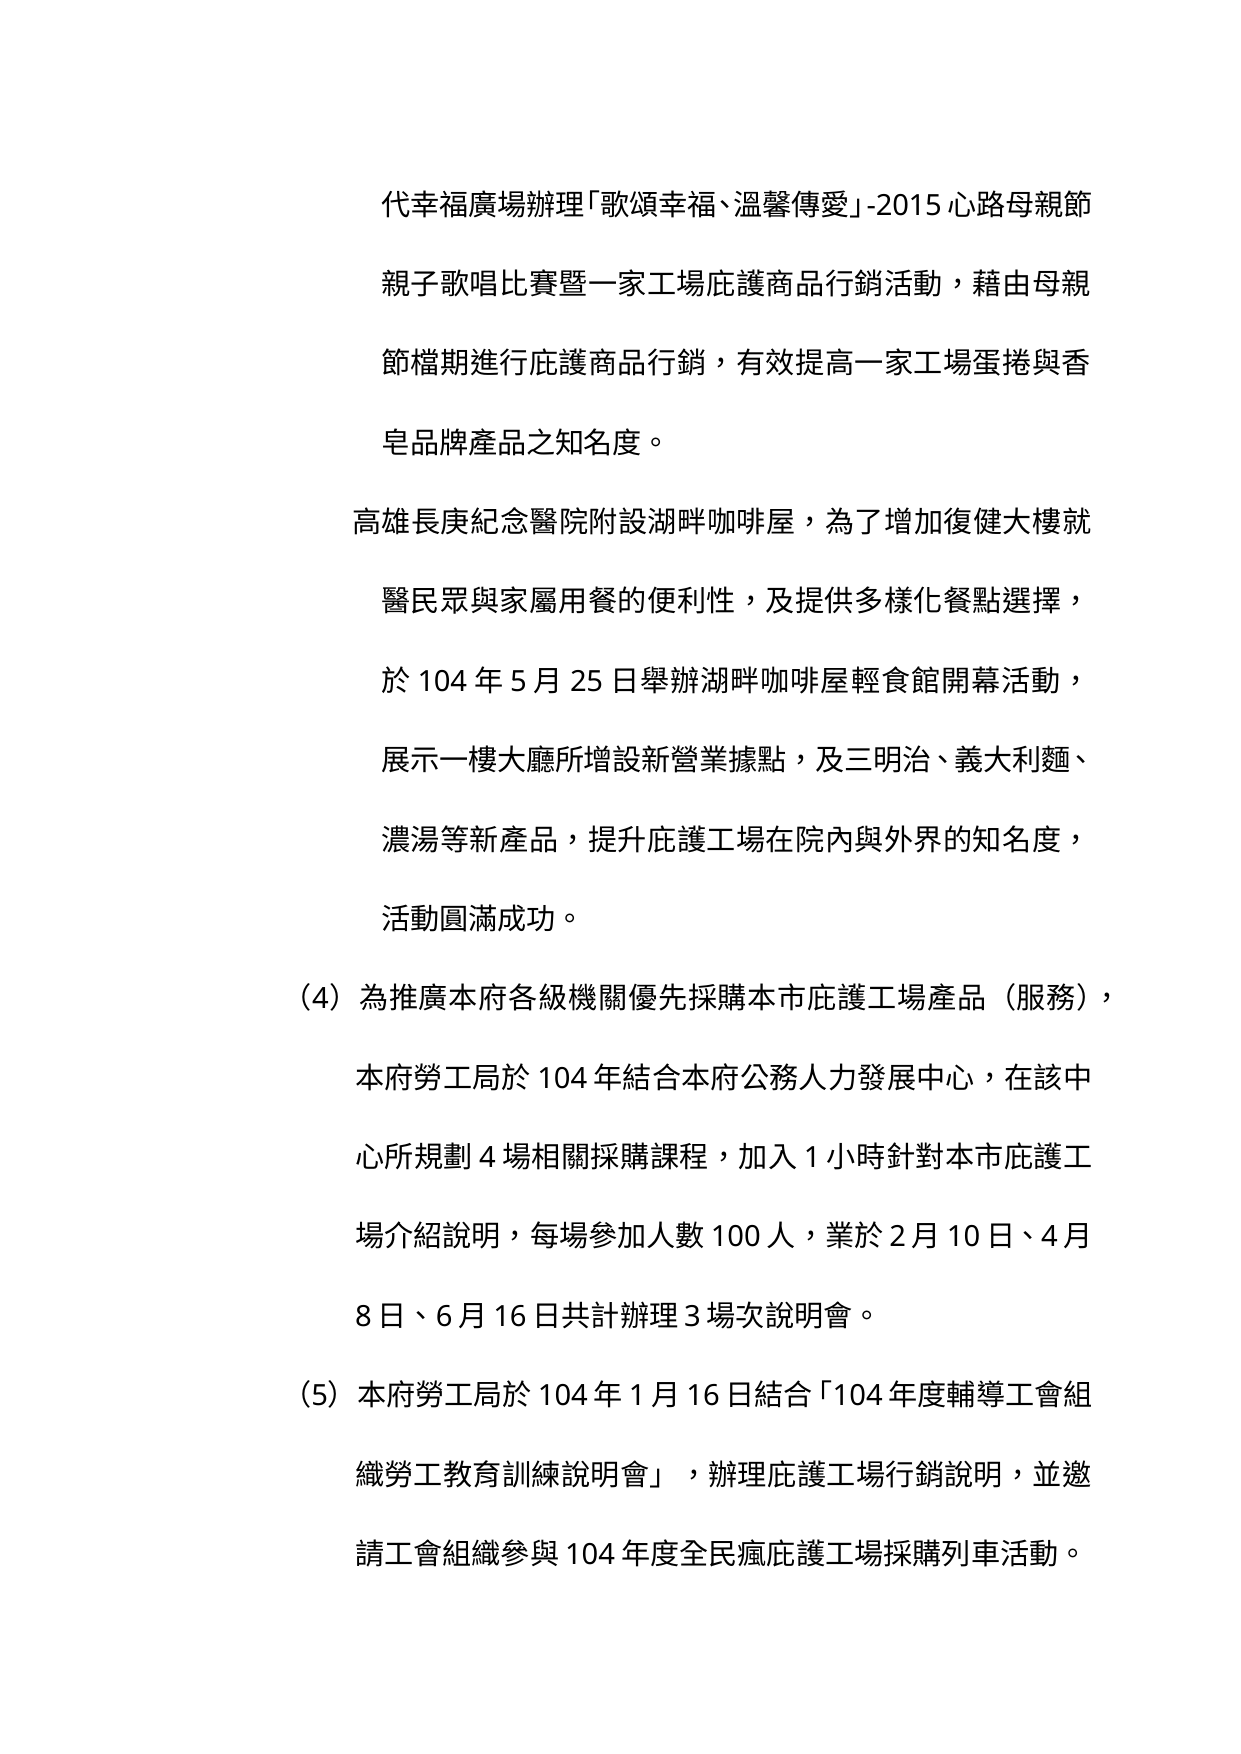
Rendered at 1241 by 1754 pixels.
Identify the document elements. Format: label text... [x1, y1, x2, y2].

text 高雄長庚紀念醫院附設湖畔咖啡屋，為了增加復健大樓就醫民眾與家屬用餐的便利性，及提供多樣化餐點選擇，於104年5月25日舉辦湖畔咖啡屋輕食館開幕活動，展示一樓大廳所增設新營業據點，及三明治、義大利麵、濃湯等新產品，提升庇護工場在院內與外界的知名度，活動圓滿成功。 [352, 480, 1092, 956]
text 代幸福廣場辦理「歌頌幸福、溫馨傳愛」-2015心路母親節親子歌唱比賽暨一家工場庇護商品行銷活動，藉由母親節檔期進行庇護商品行銷，有效提高一家工場蛋捲與香皂品牌產品之知名度。 [352, 163, 1092, 480]
text （5）本府勞工局於104年1月16日結合「104年度輔導工會組織勞工教育訓練說明會」，辦理庇護工場行銷說明，並邀請工會組織參與104年度全民瘋庇護工場採購列車活動。 [282, 1353, 1092, 1591]
text （4）為推廣本府各級機關優先採購本市庇護工場產品（服務），本府勞工局於104年結合本府公務人力發展中心，在該中心所規劃4場相關採購課程，加入1小時針對本市庇護工場介紹說明，每場參加人數100人，業於2月10日、4月8日、6月16日共計辦理3場次說明會。 [282, 956, 1092, 1353]
